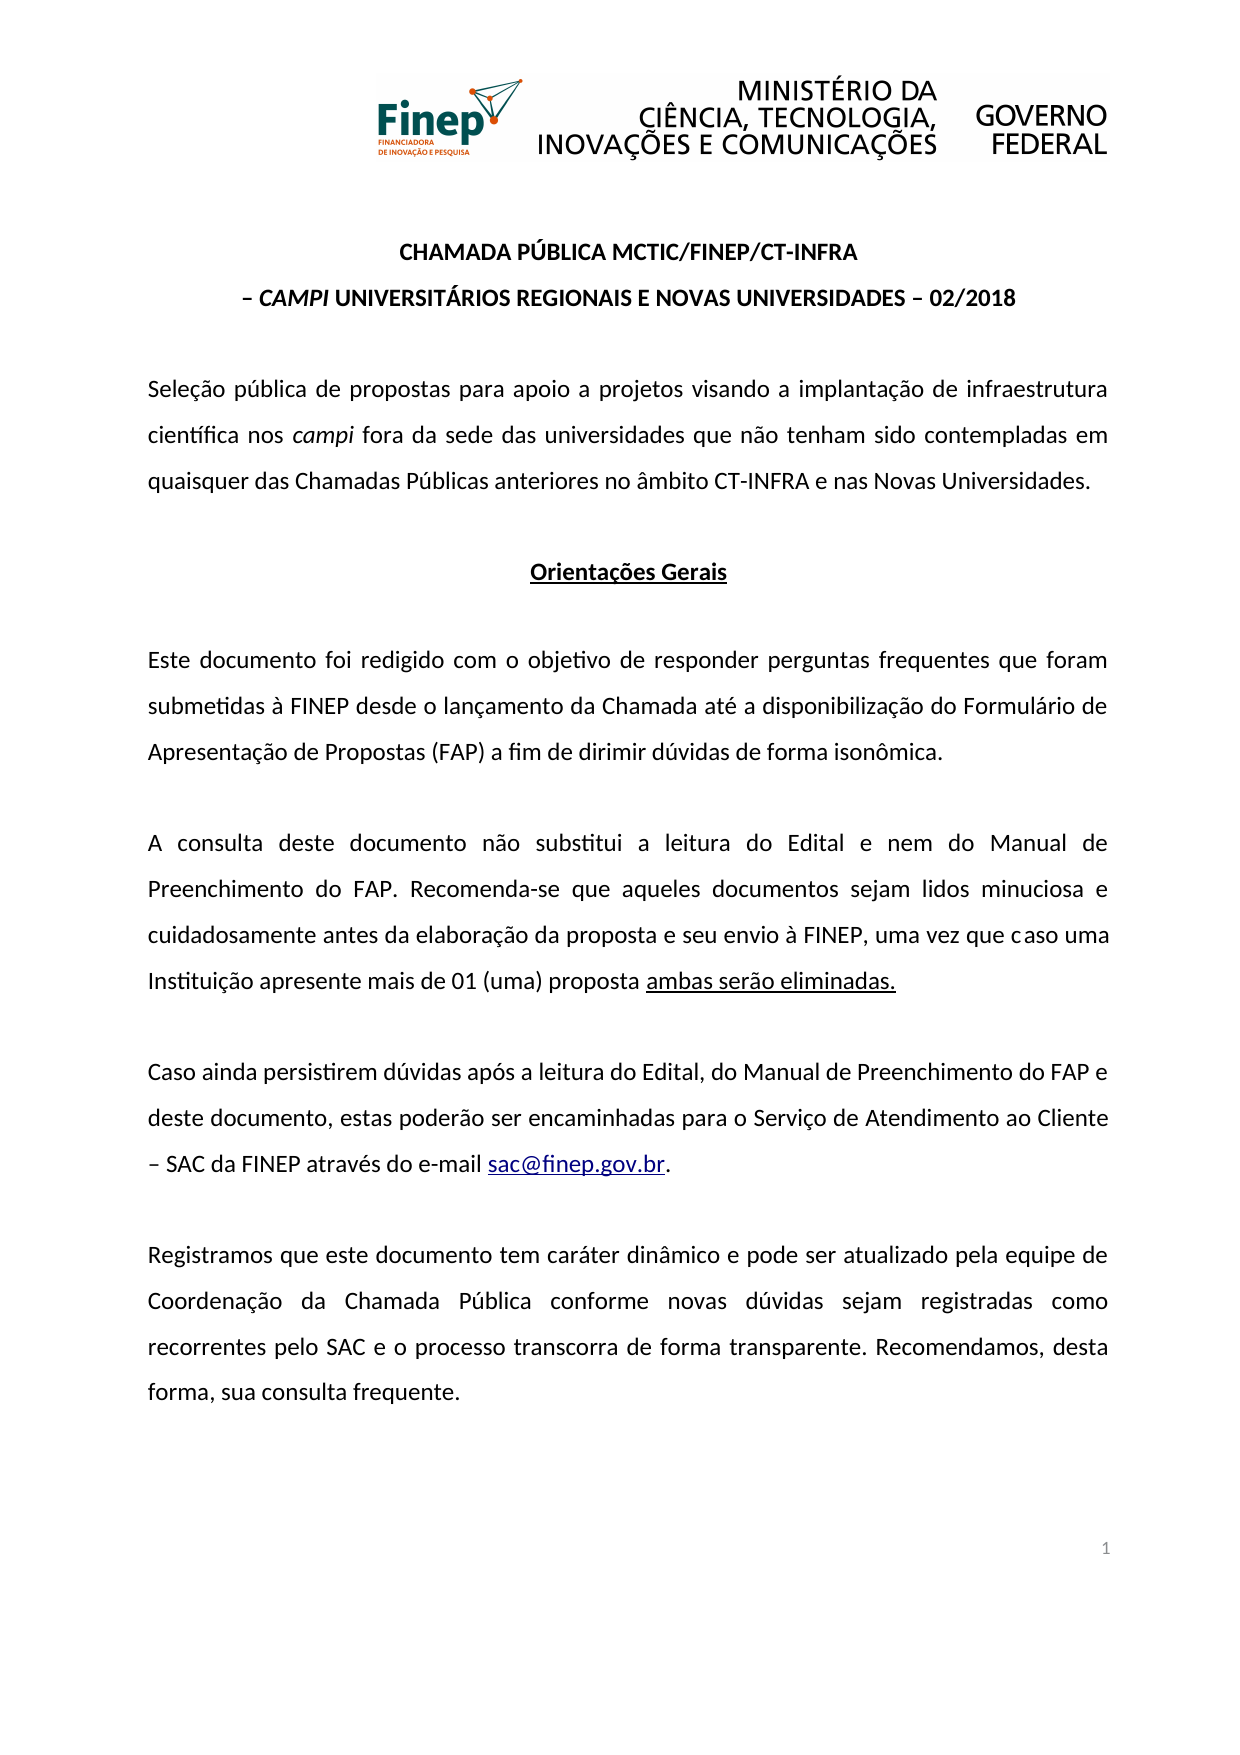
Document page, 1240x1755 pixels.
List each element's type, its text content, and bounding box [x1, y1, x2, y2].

text Registramos que este documento tem caráter dinâmico e pode ser atualizado pela equipe de Coordenação da Chamada Pública conforme novas dúvidas sejam registradas como recorrentes pelo SAC e o processo transcorra de forma transparente. Recomendamos, desta forma, sua consulta frequente. [148, 1239, 1110, 1407]
text CHAMADA PÚBLICA MCTIC/FINEP/CT-INFRA [148, 236, 1110, 267]
picture [376, 73, 1110, 162]
text – CAMPI UNIVERSITÁRIOS REGIONAIS E NOVAS UNIVERSIDADES – 02/2018 [148, 282, 1110, 312]
text Este documento foi redigido com o objetivo de responder perguntas frequentes que foram submetidas à FINEP desde o lançamento da Chamada até a disponibilização do Formulário de Apresentação de Propostas (FAP) a fim de dirimir dúvidas de forma isonômica. [148, 645, 1110, 767]
text Seleção pública de propostas para apoio a projetos visando a implantação de infraestrutura científica nos campi fora da sede das universidades que não tenham sido contempladas em quaisquer das Chamadas Públicas anteriores no âmbito CT-INFRA e nas Novas Universidades. [148, 373, 1110, 495]
text Orientações Gerais [148, 556, 1110, 587]
text Caso ainda persistirem dúvidas após a leitura do Edital, do Manual de Preenchimento do FAP e deste documento, estas poderão ser encaminhadas para o Serviço de Atendimento ao Cliente – SAC da FINEP através do e-mail sac@finep.gov.br. [148, 1056, 1110, 1178]
text A consulta deste documento não substitui a leitura do Edital e nem do Manual de Preenchimento do FAP. Recomenda-se que aqueles documentos sejam lidos minuciosa e cuidadosamente antes da elaboração da proposta e seu envio à FINEP, uma vez que caso uma Instituição apresente mais de 01 (uma) proposta ambas serão eliminadas. [148, 828, 1110, 995]
